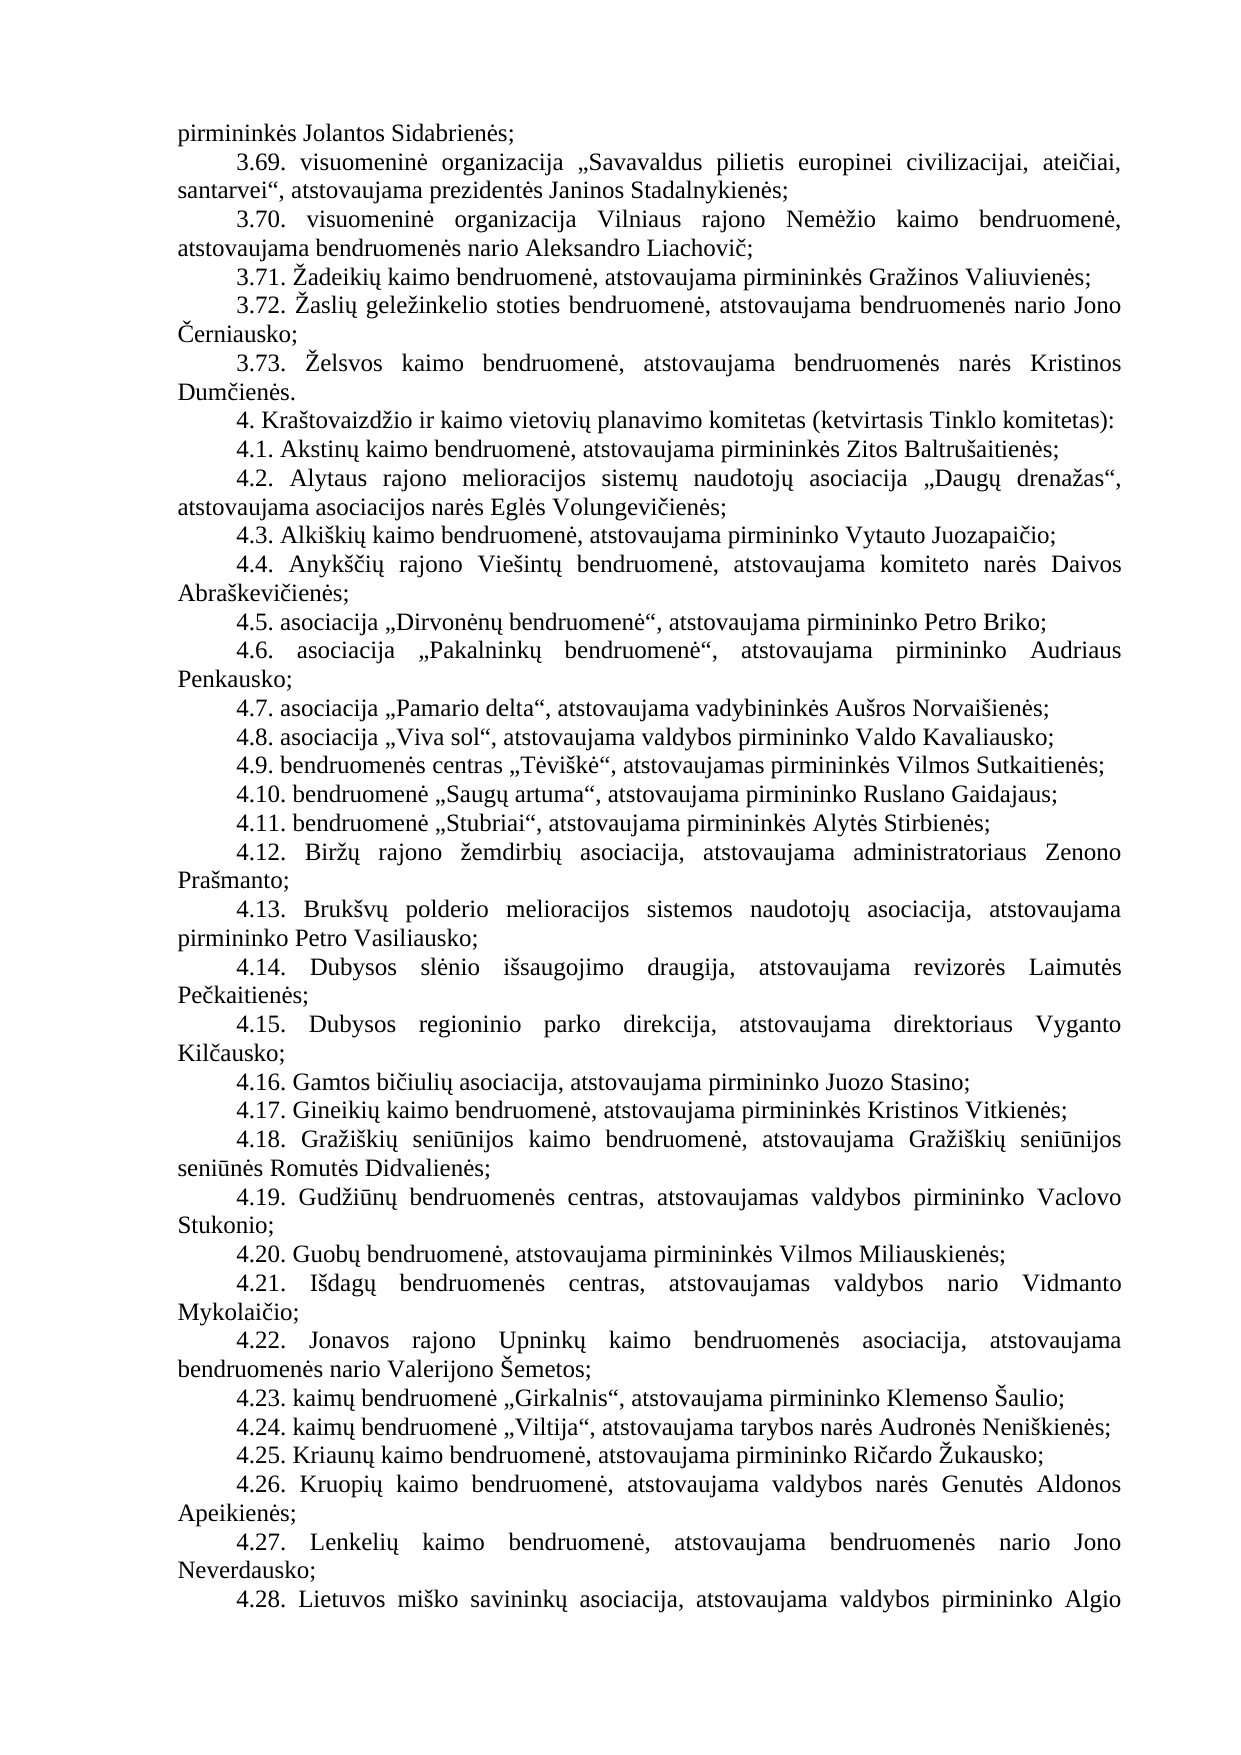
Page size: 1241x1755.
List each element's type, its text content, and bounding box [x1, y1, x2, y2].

text 4.3. Alkiškių kaimo bendruomenė, atstovaujama pirmininko Vytauto Juozapaičio; [177, 521, 1122, 549]
text 4.13. Brukšvų polderio melioracijos sistemos naudotojų asociacija, atstovaujama pirmininko Petro Vasiliausko; [177, 894, 1122, 952]
text 4.26. Kruopių kaimo bendruomenė, atstovaujama valdybos narės Genutės Aldonos Apeikienės; [177, 1469, 1122, 1527]
text 4.18. Gražiškių seniūnijos kaimo bendruomenė, atstovaujama Gražiškių seniūnijos seniūnės Romutės Didvalienės; [177, 1124, 1122, 1182]
text 3.72. Žaslių geležinkelio stoties bendruomenė, atstovaujama bendruomenės nario Jono Černiausko; [177, 291, 1122, 348]
text 4.12. Biržų rajono žemdirbių asociacija, atstovaujama administratoriaus Zenono Prašmanto; [177, 837, 1122, 894]
text 4.24. kaimų bendruomenė „Viltija“, atstovaujama tarybos narės Audronės Neniškienės; [177, 1412, 1122, 1441]
text pirmininkės Jolantos Sidabrienės; [177, 118, 1122, 147]
text 3.71. Žadeikių kaimo bendruomenė, atstovaujama pirmininkės Gražinos Valiuvienės; [177, 262, 1122, 291]
text 4.2. Alytaus rajono melioracijos sistemų naudotojų asociacija „Daugų drenažas“, atstovaujama asociacijos narės Eglės Volungevičienės; [177, 463, 1122, 521]
text 4.5. asociacija „Dirvonėnų bendruomenė“, atstovaujama pirmininko Petro Briko; [177, 607, 1122, 636]
text 4.8. asociacija „Viva sol“, atstovaujama valdybos pirmininko Valdo Kavaliausko; [177, 722, 1122, 751]
text 4.27. Lenkelių kaimo bendruomenė, atstovaujama bendruomenės nario Jono Neverdausko; [177, 1527, 1122, 1584]
text 4.6. asociacija „Pakalninkų bendruomenė“, atstovaujama pirmininko Audriaus Penkausko; [177, 636, 1122, 693]
text 4.19. Gudžiūnų bendruomenės centras, atstovaujamas valdybos pirmininko Vaclovo Stukonio; [177, 1182, 1122, 1239]
text 4.14. Dubysos slėnio išsaugojimo draugija, atstovaujama revizorės Laimutės Pečkaitienės; [177, 952, 1122, 1009]
text 4.21. Išdagų bendruomenės centras, atstovaujamas valdybos nario Vidmanto Mykolaičio; [177, 1268, 1122, 1326]
text 4.25. Kriaunų kaimo bendruomenė, atstovaujama pirmininko Ričardo Žukausko; [177, 1441, 1122, 1469]
text 4.16. Gamtos bičiulių asociacija, atstovaujama pirmininko Juozo Stasino; [177, 1067, 1122, 1096]
text 4.17. Gineikių kaimo bendruomenė, atstovaujama pirmininkės Kristinos Vitkienės; [177, 1096, 1122, 1124]
text 4.1. Akstinų kaimo bendruomenė, atstovaujama pirmininkės Zitos Baltrušaitienės; [177, 434, 1122, 463]
text 3.73. Želsvos kaimo bendruomenė, atstovaujama bendruomenės narės Kristinos Dumčienės. [177, 348, 1122, 406]
text 4. Kraštovaizdžio ir kaimo vietovių planavimo komitetas (ketvirtasis Tinklo komitetas): [177, 406, 1122, 434]
text 4.28. Lietuvos miško savininkų asociacija, atstovaujama valdybos pirmininko Algio [177, 1584, 1122, 1613]
text 4.10. bendruomenė „Saugų artuma“, atstovaujama pirmininko Ruslano Gaidajaus; [177, 779, 1122, 808]
text 4.11. bendruomenė „Stubriai“, atstovaujama pirmininkės Alytės Stirbienės; [177, 808, 1122, 837]
text 4.23. kaimų bendruomenė „Girkalnis“, atstovaujama pirmininko Klemenso Šaulio; [177, 1383, 1122, 1412]
text 3.70. visuomeninė organizacija Vilniaus rajono Nemėžio kaimo bendruomenė, atstovaujama bendruomenės nario Aleksandro Liachovič; [177, 204, 1122, 262]
text 4.15. Dubysos regioninio parko direkcija, atstovaujama direktoriaus Vyganto Kilčausko; [177, 1009, 1122, 1067]
text 3.69. visuomeninė organizacija „Savavaldus pilietis europinei civilizacijai, ateičiai, santarvei“, atstovaujama prezidentės Janinos Stadalnykienės; [177, 147, 1122, 204]
text 4.9. bendruomenės centras „Tėviškė“, atstovaujamas pirmininkės Vilmos Sutkaitienės; [177, 751, 1122, 779]
text 4.22. Jonavos rajono Upninkų kaimo bendruomenės asociacija, atstovaujama bendruomenės nario Valerijono Šemetos; [177, 1326, 1122, 1383]
text 4.20. Guobų bendruomenė, atstovaujama pirmininkės Vilmos Miliauskienės; [177, 1239, 1122, 1268]
text 4.7. asociacija „Pamario delta“, atstovaujama vadybininkės Aušros Norvaišienės; [177, 693, 1122, 722]
text 4.4. Anykščių rajono Viešintų bendruomenė, atstovaujama komiteto narės Daivos Abraškevičienės; [177, 549, 1122, 607]
